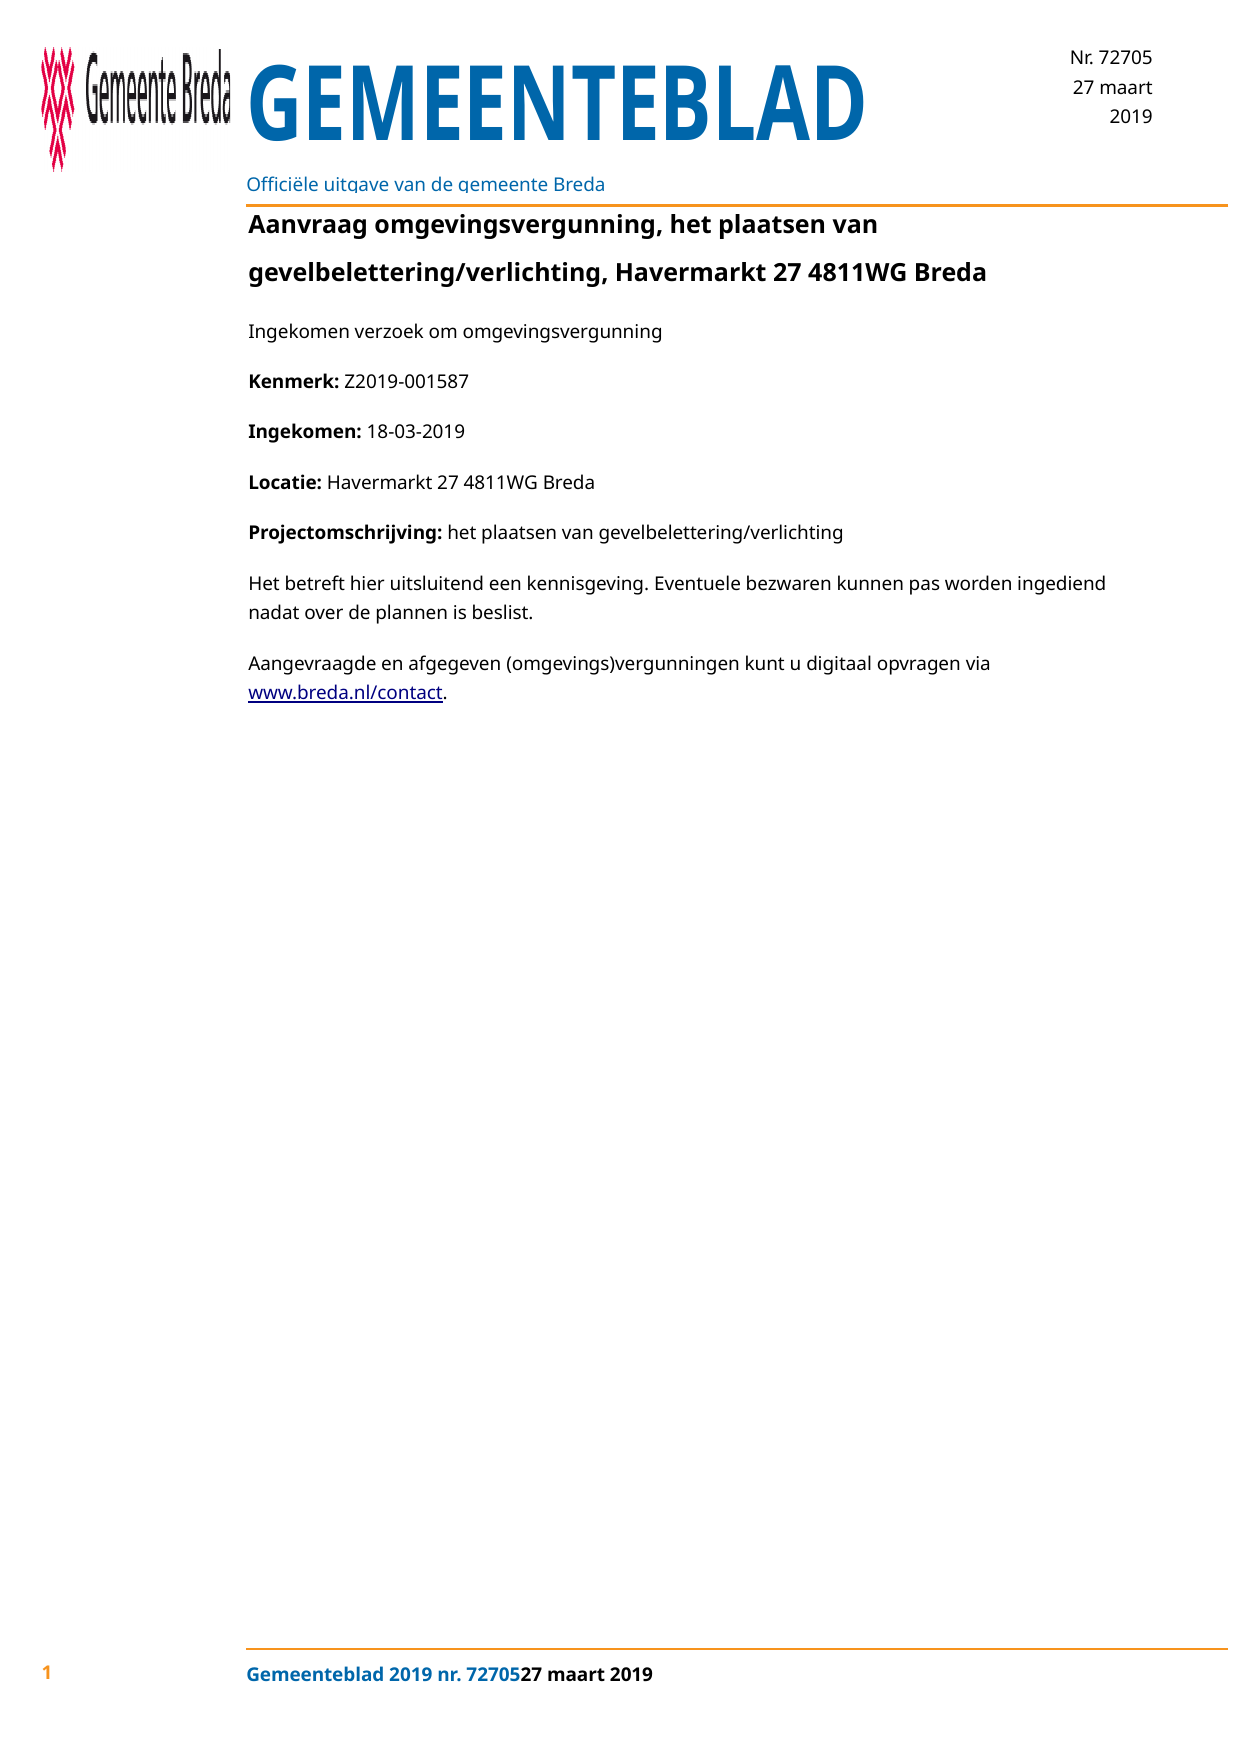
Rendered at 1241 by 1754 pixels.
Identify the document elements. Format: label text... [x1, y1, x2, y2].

text Ingekomen verzoek om omgevingsvergunning [248, 318, 1152, 344]
text Locatie: Havermarkt 27 4811WG Breda [248, 469, 1152, 495]
picture [41, 47, 231, 172]
text Ingekomen: 18-03-2019 [248, 419, 1152, 444]
text Het betreft hier uitsluitend een kennisgeving. Eventuele bezwaren kunnen pas worden ingediend nadat over de plannen is beslist. [248, 570, 1152, 625]
text Aanvraag omgevingsvergunning, het plaatsen van gevelbelettering/verlichting, Havermarkt 27 4811WG Breda [248, 207, 1152, 288]
text Projectomschrijving: het plaatsen van gevelbelettering/verlichting [248, 519, 1152, 545]
text Kenmerk: Z2019-001587 [248, 368, 1152, 394]
text Aangevraagde en afgegeven (omgevings)vergunningen kunt u digitaal opvragen via www.breda.nl/contact. [248, 650, 1152, 705]
